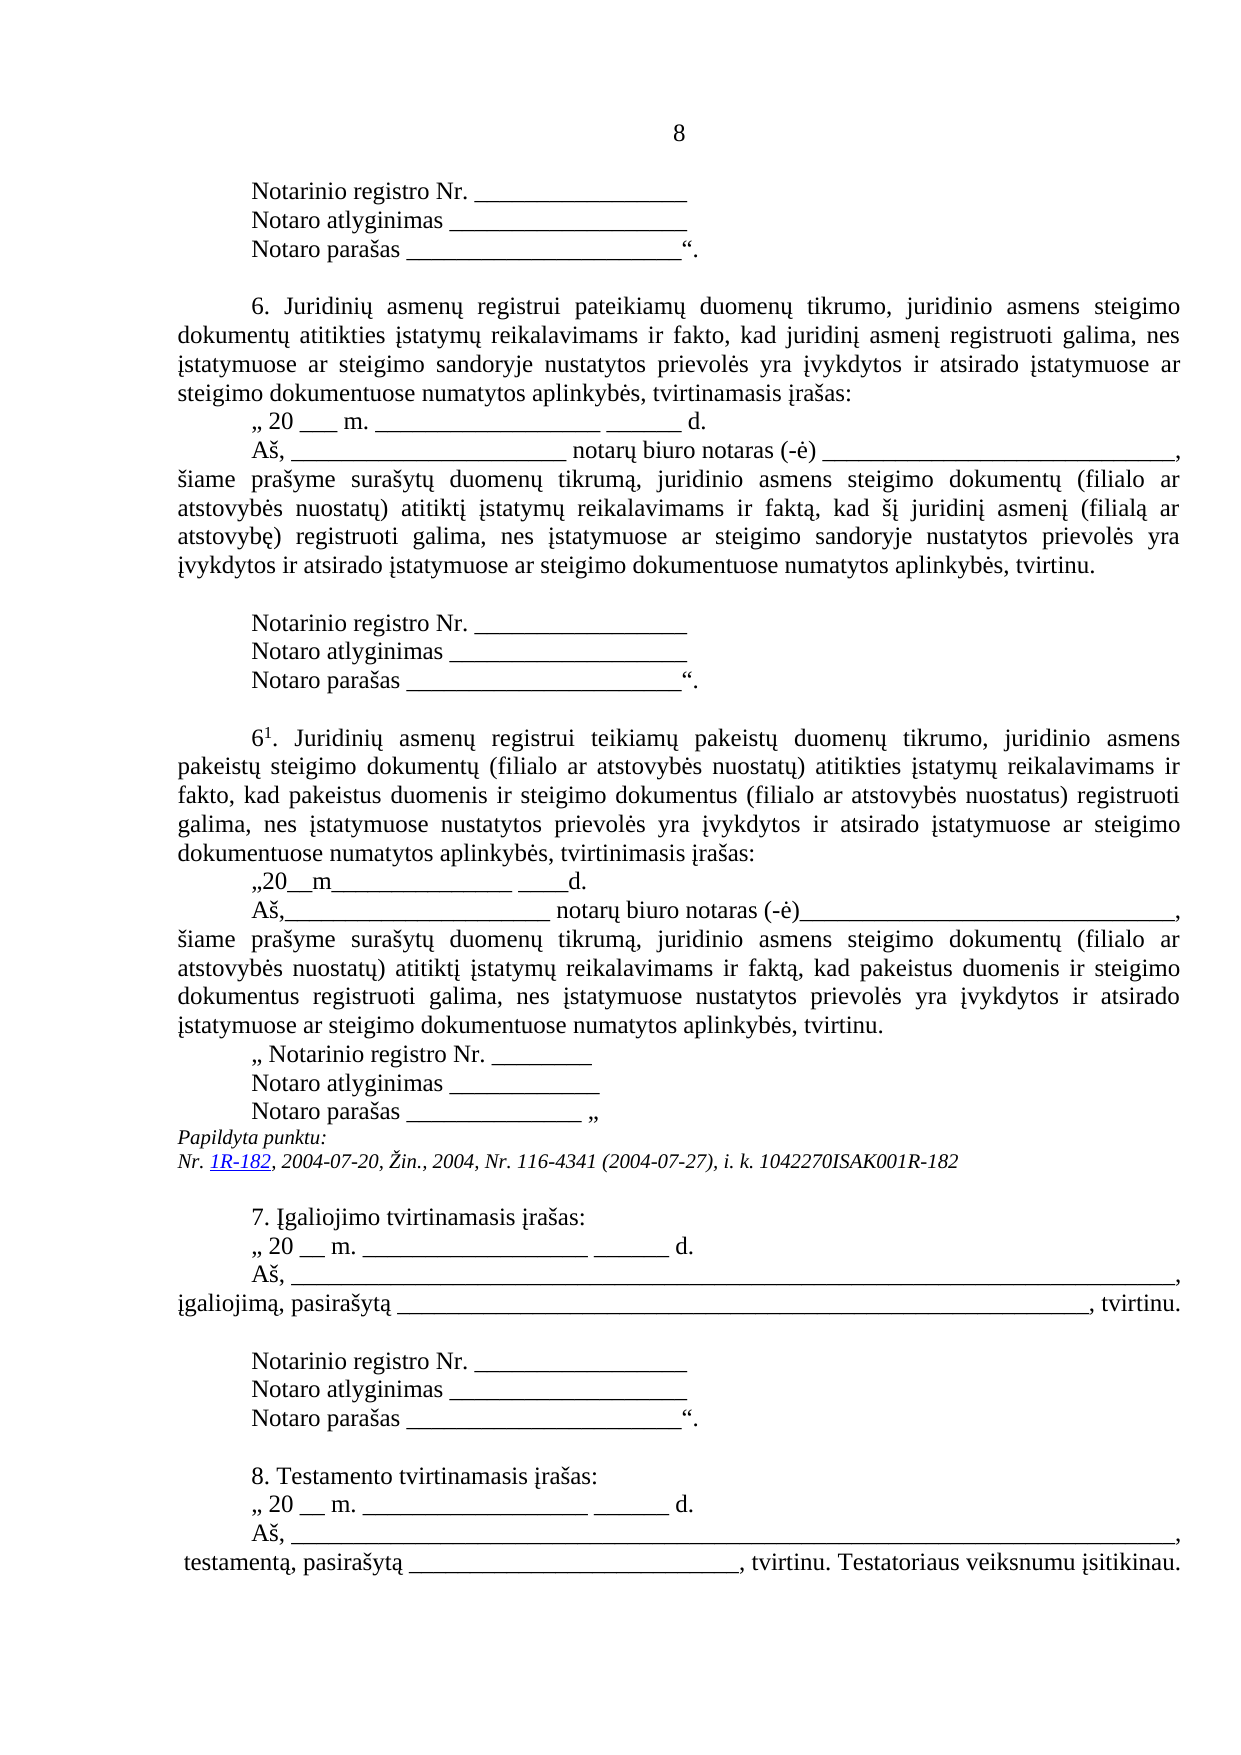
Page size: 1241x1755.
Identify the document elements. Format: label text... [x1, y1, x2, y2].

text Aš, ______________________ notarų biuro notaras (-ė) , [177, 435, 1181, 464]
text 7. Įgaliojimo tvirtinamasis įrašas: [177, 1202, 1181, 1231]
text Notarinio registro Nr. _________________ [177, 1346, 1181, 1374]
text testamentą, pasirašytą , tvirtinu. Testatoriaus veiksnumu įsitikinau. [177, 1547, 1181, 1576]
text Aš, , [177, 1518, 1181, 1547]
text Notarinio registro Nr. _________________ [177, 608, 1181, 636]
text 8. Testamento tvirtinamasis įrašas: [177, 1461, 1181, 1489]
text Notarinio registro Nr. _________________ [177, 176, 1181, 205]
text Aš, , [177, 1259, 1181, 1288]
text Notaro parašas ______________________“. [177, 1403, 1181, 1432]
text Papildyta punktu: [177, 1125, 1181, 1149]
text „20__m ____d. [177, 866, 1181, 895]
text Aš, notarų biuro notaras (-ė)______________________________, [177, 895, 1181, 924]
text 61. Juridinių asmenų registrui teikiamų pakeistų duomenų tikrumo, juridinio asmens pakeistų steigimo dokumentų (filialo ar atstovybės nuostatų) atitikties įstatymų reikalavimams ir fakto, kad pakeistus duomenis ir steigimo dokumentus (filialo ar atstovybės nuostatus) registruoti galima, nes įstatymuose nustatytos prievolės yra įvykdytos ir atsirado įstatymuose ar steigimo dokumentuose numatytos aplinkybės, tvirtinimasis įrašas: [177, 723, 1181, 866]
text „ 20 __ m. __________________ ______ d. [177, 1231, 1181, 1259]
text šiame prašyme surašytų duomenų tikrumą, juridinio asmens steigimo dokumentų (filialo ar atstovybės nuostatų) atitiktį įstatymų reikalavimams ir faktą, kad šį juridinį asmenį (filialą ar atstovybę) registruoti galima, nes įstatymuose ar steigimo sandoryje nustatytos prievolės yra įvykdytos ir atsirado įstatymuose ar steigimo dokumentuose numatytos aplinkybės, tvirtinu. [177, 464, 1181, 579]
text „ 20 __ m. __________________ ______ d. [177, 1489, 1181, 1518]
text Notaro atlyginimas ____________ [177, 1068, 1181, 1096]
text „ Notarinio registro Nr. ________ [177, 1039, 1181, 1068]
text Notaro atlyginimas ___________________ [177, 636, 1181, 665]
text įgaliojimą, pasirašytą , tvirtinu. [177, 1288, 1181, 1317]
text „ 20 ___ m. __________________ ______ d. [177, 406, 1181, 435]
text Notaro parašas ______________ „ [177, 1096, 1181, 1125]
text Notaro parašas ______________________“. [177, 665, 1181, 694]
text Notaro atlyginimas ___________________ [177, 205, 1181, 234]
text Notaro parašas ______________________“. [177, 234, 1181, 263]
text Notaro atlyginimas ___________________ [177, 1374, 1181, 1403]
text šiame prašyme surašytų duomenų tikrumą, juridinio asmens steigimo dokumentų (filialo ar atstovybės nuostatų) atitiktį įstatymų reikalavimams ir faktą, kad pakeistus duomenis ir steigimo dokumentus registruoti galima, nes įstatymuose nustatytos prievolės yra įvykdytos ir atsirado įstatymuose ar steigimo dokumentuose numatytos aplinkybės, tvirtinu. [177, 924, 1181, 1039]
text 6. Juridinių asmenų registrui pateikiamų duomenų tikrumo, juridinio asmens steigimo dokumentų atitikties įstatymų reikalavimams ir fakto, kad juridinį asmenį registruoti galima, nes įstatymuose ar steigimo sandoryje nustatytos prievolės yra įvykdytos ir atsirado įstatymuose ar steigimo dokumentuose numatytos aplinkybės, tvirtinamasis įrašas: [177, 291, 1181, 406]
text Nr. 1R-182, 2004-07-20, Žin., 2004, Nr. 116-4341 (2004-07-27), i. k. 1042270ISAK001R-182 [177, 1149, 1181, 1173]
